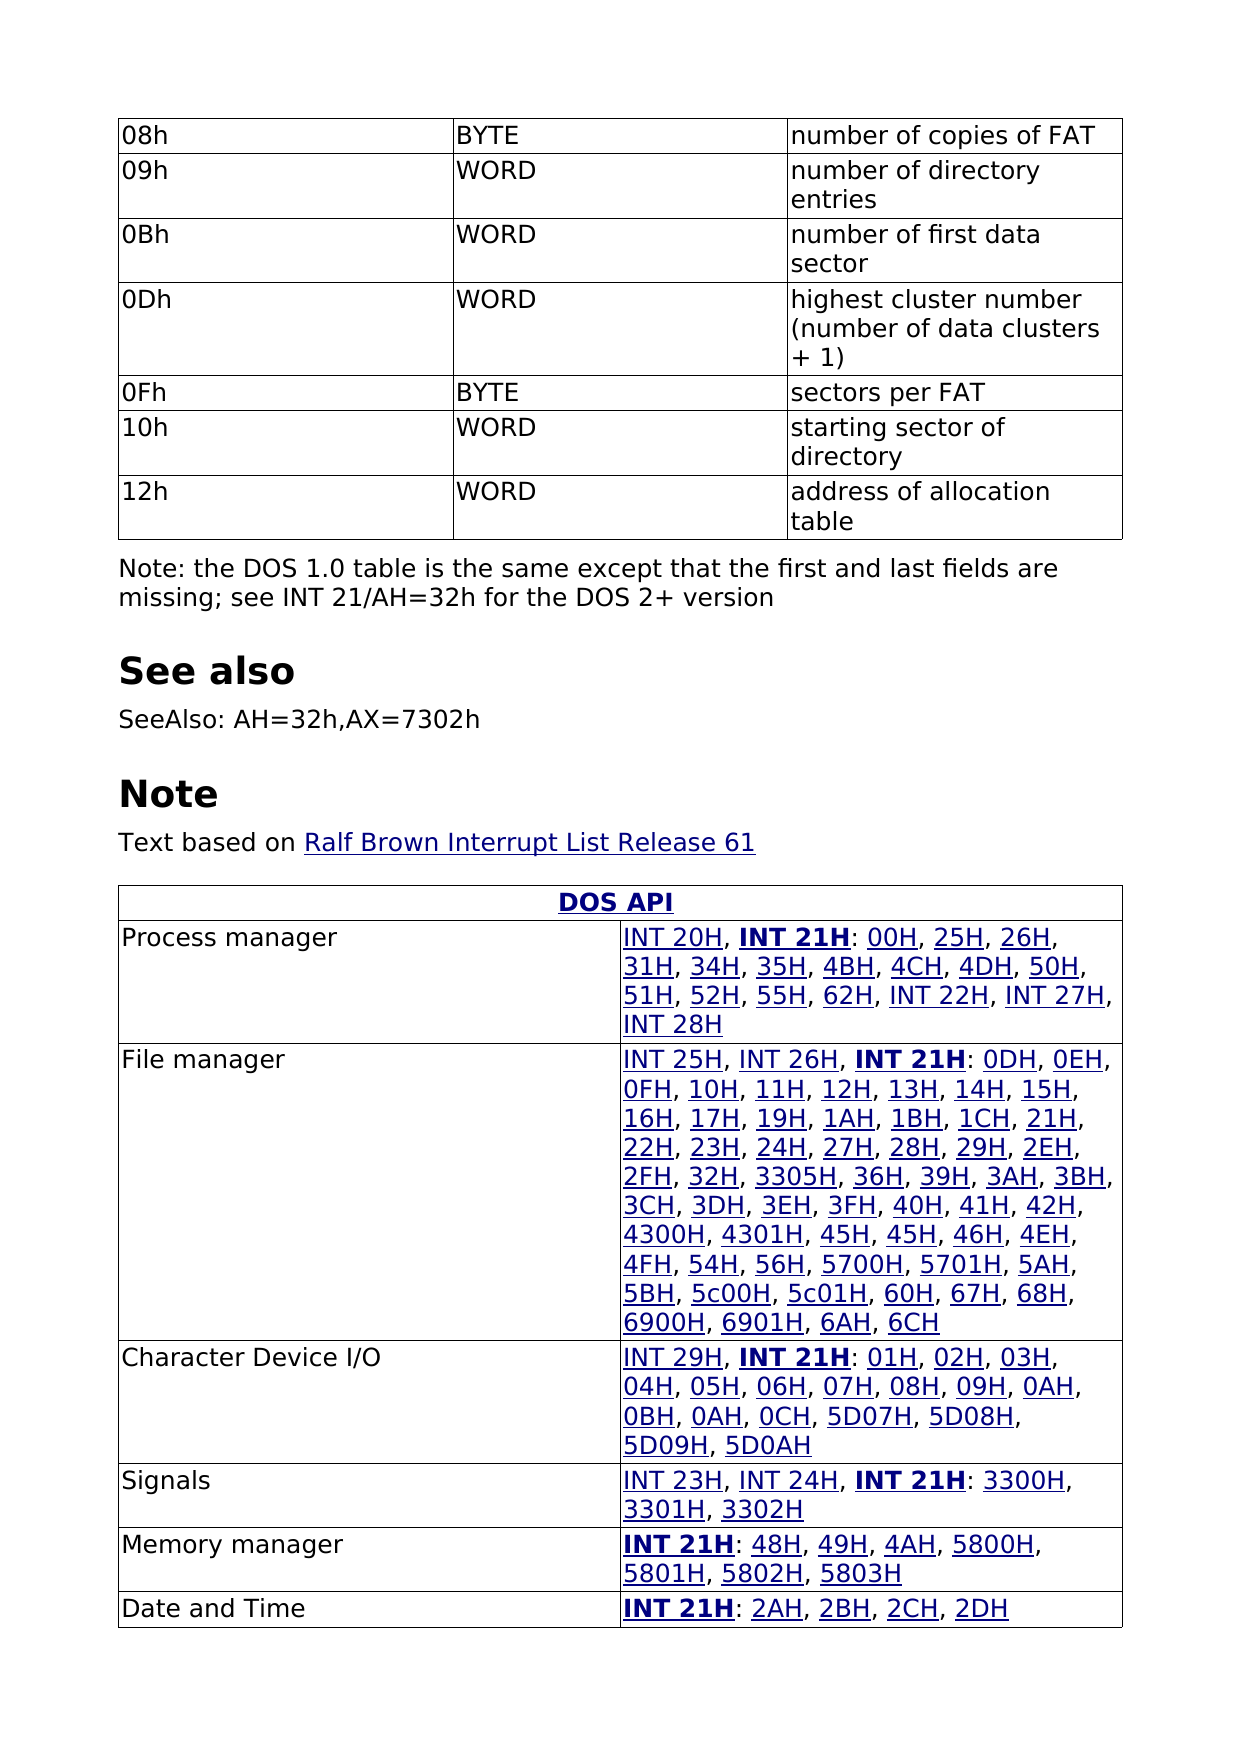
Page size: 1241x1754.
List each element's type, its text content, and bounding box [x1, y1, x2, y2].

table_cell INT 23H, INT 24H, INT 21H: 3300H, 3301H, 3302H [621, 1464, 1122, 1527]
table_cell Process manager [119, 921, 620, 1043]
text SeeAlso: AH=32h,AX=7302h [118, 706, 1122, 735]
table_cell INT 29H, INT 21H: 01H, 02H, 03H, 04H, 05H, 06H, 07H, 08H, 09H, 0AH, 0BH, 0AH, 0CH, 5D07H, 5D08H, 5D09H, 5D0AH [621, 1341, 1122, 1463]
table_cell sectors per FAT [788, 376, 1122, 410]
subtitle Note [118, 772, 1122, 816]
subtitle See also [118, 649, 1122, 693]
table_cell address of allocation table [788, 476, 1122, 539]
table_cell BYTE [454, 119, 787, 153]
table_cell WORD [454, 476, 787, 539]
table_cell WORD [454, 411, 787, 474]
table_cell INT 25H, INT 26H, INT 21H: 0DH, 0EH, 0FH, 10H, 11H, 12H, 13H, 14H, 15H, 16H, 17H, 19H, 1AH, 1BH, 1CH, 21H, 22H, 23H, 24H, 27H, 28H, 29H, 2EH, 2FH, 32H, 3305H, 36H, 39H, 3AH, 3BH, 3CH, 3DH, 3EH, 3FH, 40H, 41H, 42H, 4300H, 4301H, 45H, 45H, 46H, 4EH, 4FH, 54H, 56H, 5700H, 5701H, 5AH, 5BH, 5c00H, 5c01H, 60H, 67H, 68H, 6900H, 6901H, 6AH, 6CH [621, 1044, 1122, 1340]
table_header DOS API [119, 886, 1122, 920]
table_cell 12h [119, 476, 453, 539]
table_cell Character Device I/O [119, 1341, 620, 1463]
table_cell INT 21H: 48H, 49H, 4AH, 5800H, 5801H, 5802H, 5803H [621, 1528, 1122, 1591]
table_cell WORD [454, 219, 787, 282]
table_cell number of first data sector [788, 219, 1122, 282]
table_cell 08h [119, 119, 453, 153]
text Text based on Ralf Brown Interrupt List Release 61 [118, 828, 1122, 858]
table_cell 10h [119, 411, 453, 474]
table_cell 09h [119, 154, 453, 217]
table_cell 0Fh [119, 376, 453, 410]
table_cell number of directory entries [788, 154, 1122, 217]
table_cell 0Bh [119, 219, 453, 282]
table_cell Date and Time [119, 1592, 620, 1627]
table_cell WORD [454, 154, 787, 217]
table_cell number of copies of FAT [788, 119, 1122, 153]
table_cell BYTE [454, 376, 787, 410]
text Note: the DOS 1.0 table is the same except that the first and last fields are missing; see INT 21/AH=32h for the DOS 2+ version [118, 554, 1122, 612]
table_cell File manager [119, 1044, 620, 1340]
table_cell Signals [119, 1464, 620, 1527]
table_cell Memory manager [119, 1528, 620, 1591]
table_cell highest cluster number (number of data clusters + 1) [788, 283, 1122, 375]
table_cell WORD [454, 283, 787, 375]
table_cell 0Dh [119, 283, 453, 375]
table_cell INT 20H, INT 21H: 00H, 25H, 26H, 31H, 34H, 35H, 4BH, 4CH, 4DH, 50H, 51H, 52H, 55H, 62H, INT 22H, INT 27H, INT 28H [621, 921, 1122, 1043]
table_cell starting sector of directory [788, 411, 1122, 474]
table_cell INT 21H: 2AH, 2BH, 2CH, 2DH [621, 1592, 1122, 1627]
